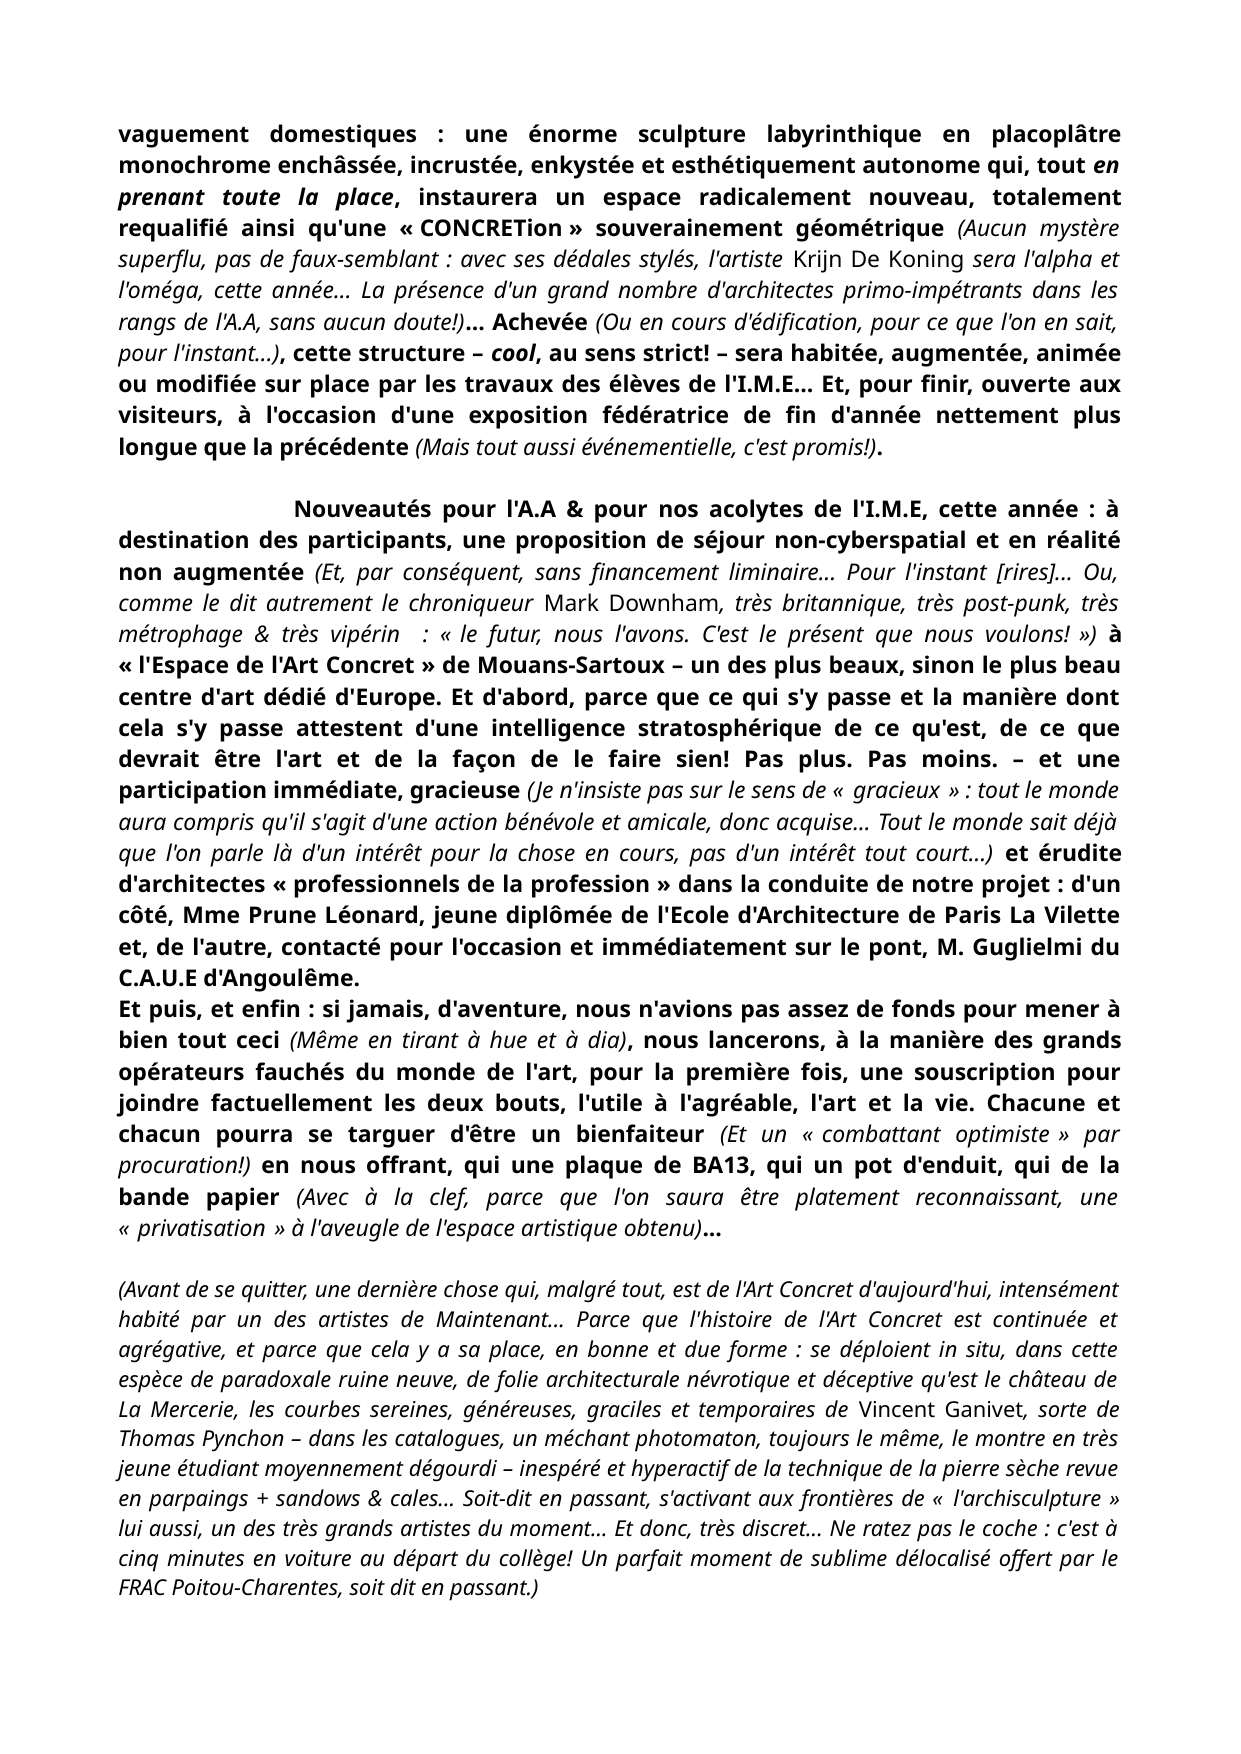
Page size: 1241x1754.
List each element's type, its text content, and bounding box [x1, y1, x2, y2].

text vaguement domestiques : une énorme sculpture labyrinthique en placoplâtre monochrome enchâssée, incrustée, enkystée et esthétiquement autonome qui, tout en prenant toute la place, instaurera un espace radicalement nouveau, totalement requalifié ainsi qu'une « CONCRETion » souverainement géométrique (Aucun mystère superflu, pas de faux-semblant : avec ses dédales stylés, l'artiste Krijn De Koning sera l'alpha et l'oméga, cette année... La présence d'un grand nombre d'architectes primo-impétrants dans les rangs de l'A.A, sans aucun doute!)... Achevée (Ou en cours d'édification, pour ce que l'on en sait, pour l'instant...), cette structure – cool, au sens strict! – sera habitée, augmentée, animée ou modifiée sur place par les travaux des élèves de l'I.M.E... Et, pour finir, ouverte aux visiteurs, à l'occasion d'une exposition fédératrice de fin d'année nettement plus longue que la précédente (Mais tout aussi événementielle, c'est promis!). [118, 118, 1122, 462]
text Nouveautés pour l'A.A & pour nos acolytes de l'I.M.E, cette année : à destination des participants, une proposition de séjour non-cyberspatial et en réalité non augmentée (Et, par conséquent, sans financement liminaire... Pour l'instant [rires]... Ou, comme le dit autrement le chroniqueur Mark Downham, très britannique, très post-punk, très métrophage & très vipérin : « le futur, nous l'avons. C'est le présent que nous voulons! ») à « l'Espace de l'Art Concret » de Mouans-Sartoux – un des plus beaux, sinon le plus beau centre d'art dédié d'Europe. Et d'abord, parce que ce qui s'y passe et la manière dont cela s'y passe attestent d'une intelligence stratosphérique de ce qu'est, de ce que devrait être l'art et de la façon de le faire sien! Pas plus. Pas moins. – et une participation immédiate, gracieuse (Je n'insiste pas sur le sens de « gracieux » : tout le monde aura compris qu'il s'agit d'une action bénévole et amicale, donc acquise... Tout le monde sait déjà que l'on parle là d'un intérêt pour la chose en cours, pas d'un intérêt tout court...) et érudite d'architectes « professionnels de la profession » dans la conduite de notre projet : d'un côté, Mme Prune Léonard, jeune diplômée de l'Ecole d'Architecture de Paris La Vilette et, de l'autre, contacté pour l'occasion et immédiatement sur le pont, M. Guglielmi du C.A.U.E d'Angoulême. [118, 493, 1122, 993]
text Et puis, et enfin : si jamais, d'aventure, nous n'avions pas assez de fonds pour mener à bien tout ceci (Même en tirant à hue et à dia), nous lancerons, à la manière des grands opérateurs fauchés du monde de l'art, pour la première fois, une souscription pour joindre factuellement les deux bouts, l'utile à l'agréable, l'art et la vie. Chacune et chacun pourra se targuer d'être un bienfaiteur (Et un « combattant optimiste » par procuration!) en nous offrant, qui une plaque de BA13, qui un pot d'enduit, qui de la bande papier (Avec à la clef, parce que l'on saura être platement reconnaissant, une « privatisation » à l'aveugle de l'espace artistique obtenu)... [118, 993, 1122, 1243]
text (Avant de se quitter, une dernière chose qui, malgré tout, est de l'Art Concret d'aujourd'hui, intensément habité par un des artistes de Maintenant... Parce que l'histoire de l'Art Concret est continuée et agrégative, et parce que cela y a sa place, en bonne et due forme : se déploient in situ, dans cette espèce de paradoxale ruine neuve, de folie architecturale névrotique et déceptive qu'est le château de La Mercerie, les courbes sereines, généreuses, graciles et temporaires de Vincent Ganivet, sorte de Thomas Pynchon – dans les catalogues, un méchant photomaton, toujours le même, le montre en très jeune étudiant moyennement dégourdi – inespéré et hyperactif de la technique de la pierre sèche revue en parpaings + sandows & cales... Soit-dit en passant, s'activant aux frontières de « l'archisculpture » lui aussi, un des très grands artistes du moment... Et donc, très discret... Ne ratez pas le coche : c'est à cinq minutes en voiture au départ du collège! Un parfait moment de sublime délocalisé offert par le FRAC Poitou-Charentes, soit dit en passant.) [118, 1274, 1122, 1602]
